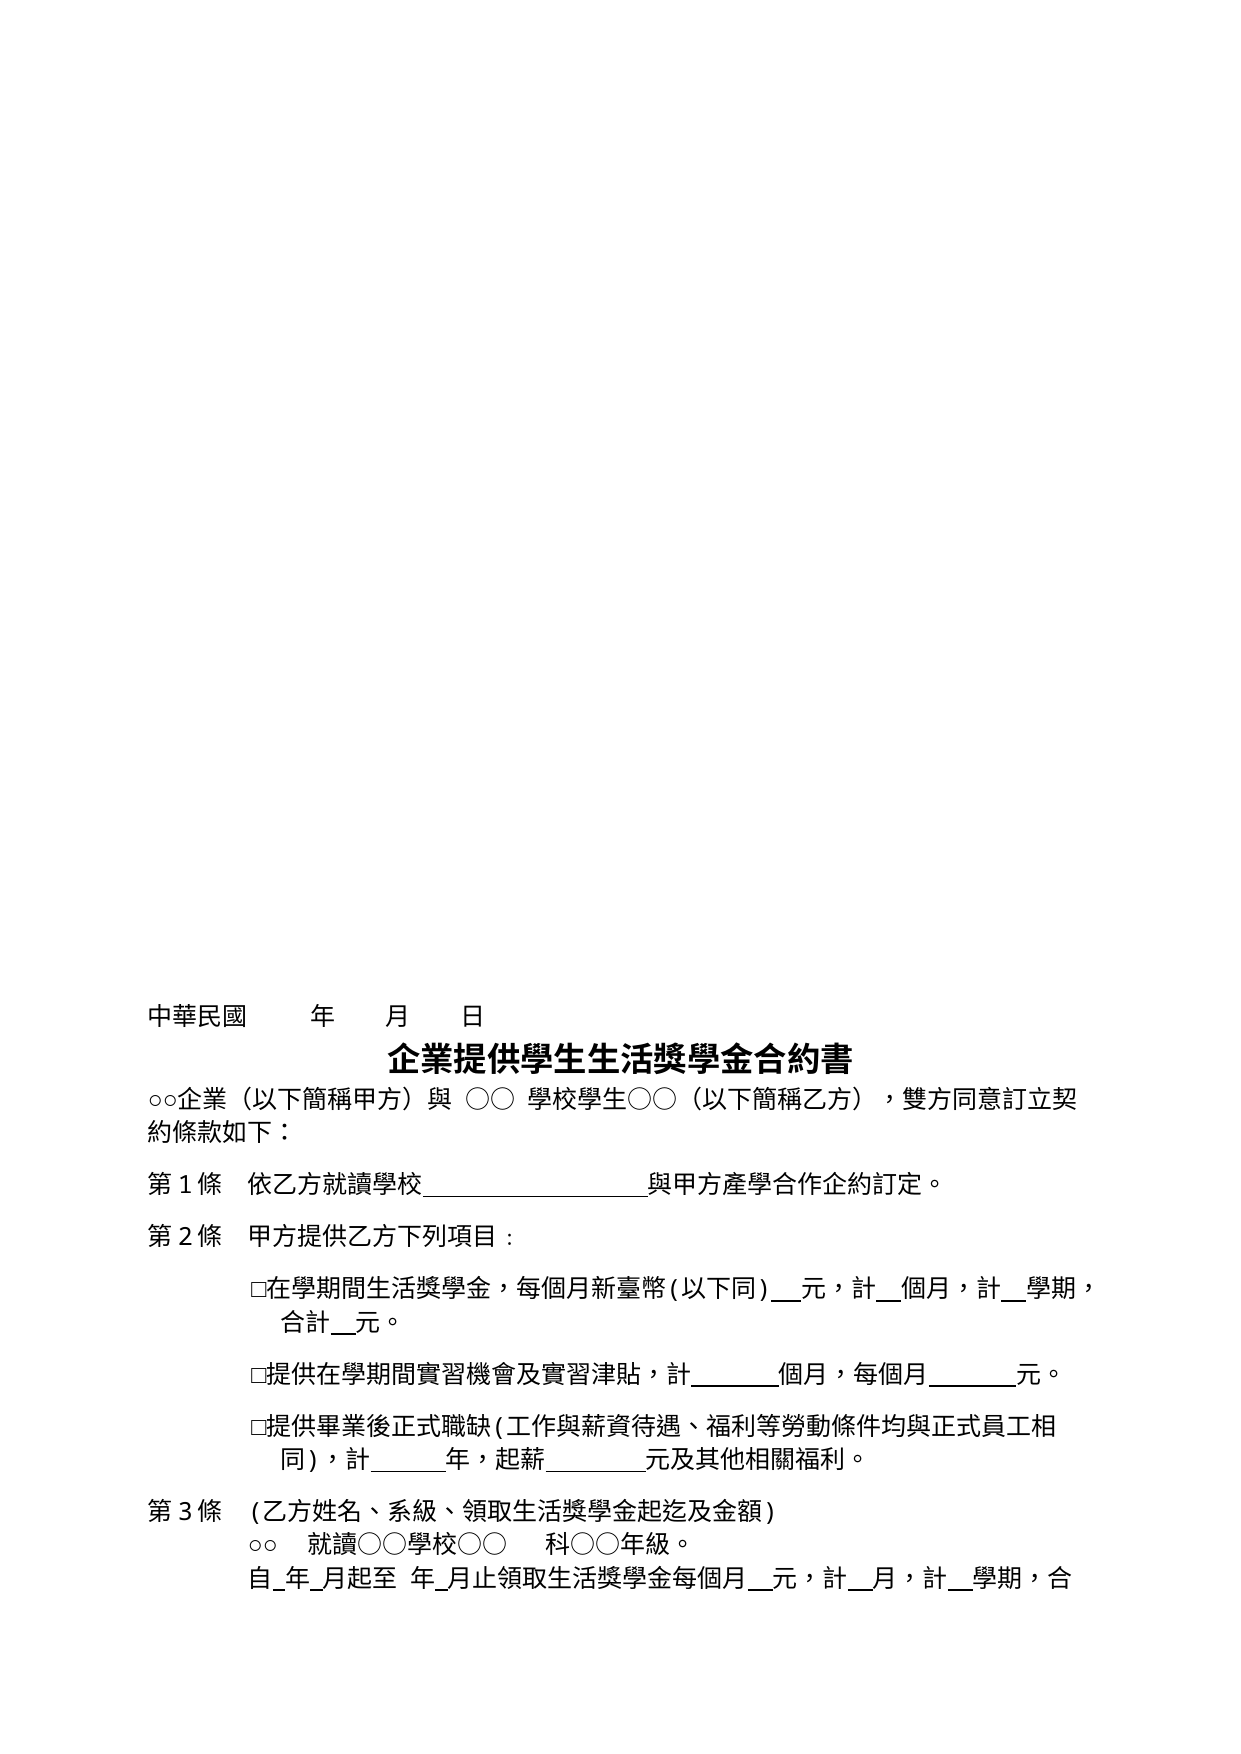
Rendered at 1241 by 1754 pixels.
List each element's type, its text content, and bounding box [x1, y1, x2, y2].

text 中華民國 年 月 日 [148, 992, 1092, 1033]
text ○○ 就讀○○學校○○ 科○○年級。 [248, 1527, 1092, 1561]
text □提供在學期間實習機會及實習津貼，計 個月，每個月 元。 [251, 1356, 1092, 1390]
text □在學期間生活獎學金，每個月新臺幣(以下同) 元，計 個月，計 學期，合計 元。 [251, 1271, 1092, 1338]
text 第1條 依乙方就讀學校 與甲方產學合作企約訂定。 [148, 1167, 1092, 1200]
text 第3條 (乙方姓名、系級、領取生活獎學金起迄及金額) [148, 1494, 1092, 1527]
text □提供畢業後正式職缺(工作與薪資待遇、福利等勞動條件均與正式員工相同)，計 年，起薪 元及其他相關福利。 [251, 1408, 1092, 1475]
text ○○企業（以下簡稱甲方）與 ○○ 學校學生○○（以下簡稱乙方），雙方同意訂立契約條款如下： [148, 1081, 1092, 1148]
text 企業提供學生生活獎學金合約書 [148, 1033, 1092, 1081]
text 第2條 甲方提供乙方下列項目﹕ [148, 1219, 1092, 1252]
text 自 年 月起至 年 月止領取生活獎學金每個月 元，計 月，計 學期，合 [248, 1561, 1092, 1594]
